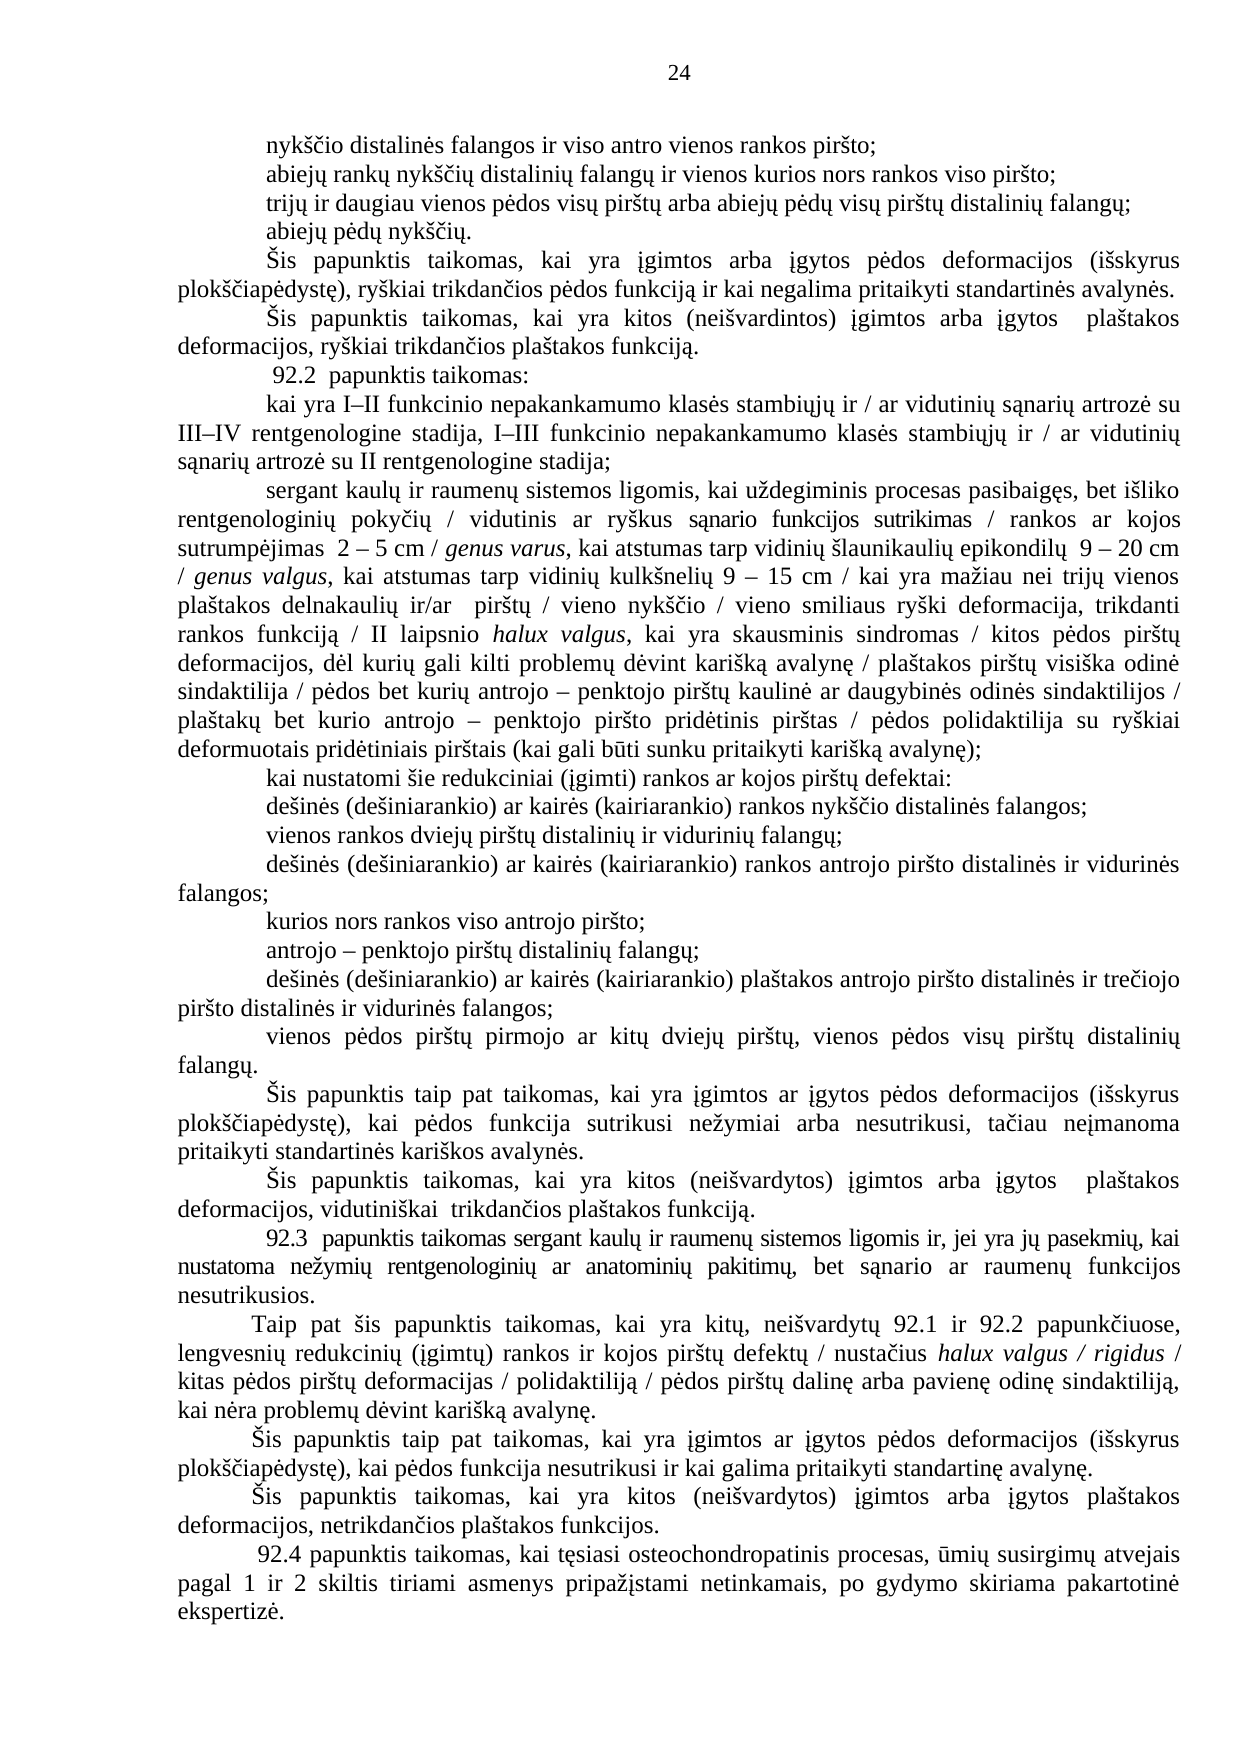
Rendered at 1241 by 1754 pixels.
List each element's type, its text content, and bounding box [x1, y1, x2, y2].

text 92.4 papunktis taikomas, kai tęsiasi osteochondropatinis procesas, ūmių susirgimų atvejais pagal 1 ir 2 skiltis tiriami asmenys pripažįstami netinkamais, po gydymo skiriama pakartotinė ekspertizė. [177, 1539, 1181, 1625]
text sergant kaulų ir raumenų sistemos ligomis, kai uždegiminis procesas pasibaigęs, bet išliko rentgenologinių pokyčių / vidutinis ar ryškus sąnario funkcijos sutrikimas / rankos ar kojos sutrumpėjimas 2 – 5 cm / genus varus, kai atstumas tarp vidinių šlaunikaulių epikondilų 9 – 20 cm / genus valgus, kai atstumas tarp vidinių kulkšnelių 9 – 15 cm / kai yra mažiau nei trijų vienos plaštakos delnakaulių ir/ar pirštų / vieno nykščio / vieno smiliaus ryški deformacija, trikdanti rankos funkciją / II laipsnio halux valgus, kai yra skausminis sindromas / kitos pėdos pirštų deformacijos, dėl kurių gali kilti problemų dėvint karišką avalynę / plaštakos pirštų visiška odinė sindaktilija / pėdos bet kurių antrojo – penktojo pirštų kaulinė ar daugybinės odinės sindaktilijos / plaštakų bet kurio antrojo – penktojo piršto pridėtinis pirštas / pėdos polidaktilija su ryškiai deformuotais pridėtiniais pirštais (kai gali būti sunku pritaikyti karišką avalynę); [177, 475, 1181, 763]
text kai yra I–II funkcinio nepakankamumo klasės stambiųjų ir / ar vidutinių sąnarių artrozė su III–IV rentgenologine stadija, I–III funkcinio nepakankamumo klasės stambiųjų ir / ar vidutinių sąnarių artrozė su II rentgenologine stadija; [177, 389, 1181, 475]
text abiejų rankų nykščių distalinių falangų ir vienos kurios nors rankos viso piršto; [177, 159, 1181, 188]
text 92.3 papunktis taikomas sergant kaulų ir raumenų sistemos ligomis ir, jei yra jų pasekmių, kai nustatoma nežymių rentgenologinių ar anatominių pakitimų, bet sąnario ar raumenų funkcijos nesutrikusios. [177, 1223, 1181, 1309]
text Šis papunktis taikomas, kai yra kitos (neišvardintos) įgimtos arba įgytos plaštakos deformacijos, ryškiai trikdančios plaštakos funkciją. [177, 303, 1181, 360]
text 92.2 papunktis taikomas: [177, 360, 1181, 389]
text abiejų pėdų nykščių. [177, 216, 1181, 245]
text Šis papunktis taikomas, kai yra kitos (neišvardytos) įgimtos arba įgytos plaštakos deformacijos, vidutiniškai trikdančios plaštakos funkciją. [177, 1165, 1181, 1223]
text Taip pat šis papunktis taikomas, kai yra kitų, neišvardytų 92.1 ir 92.2 papunkčiuose, lengvesnių redukcinių (įgimtų) rankos ir kojos pirštų defektų / nustačius halux valgus / rigidus / kitas pėdos pirštų deformacijas / polidaktiliją / pėdos pirštų dalinę arba pavienę odinę sindaktiliją, kai nėra problemų dėvint karišką avalynę. [177, 1309, 1181, 1424]
text kai nustatomi šie redukciniai (įgimti) rankos ar kojos pirštų defektai: [177, 763, 1181, 791]
text Šis papunktis taip pat taikomas, kai yra įgimtos ar įgytos pėdos deformacijos (išskyrus plokščiapėdystę), kai pėdos funkcija sutrikusi nežymiai arba nesutrikusi, tačiau neįmanoma pritaikyti standartinės kariškos avalynės. [177, 1079, 1181, 1165]
text Šis papunktis taikomas, kai yra kitos (neišvardytos) įgimtos arba įgytos plaštakos deformacijos, netrikdančios plaštakos funkcijos. [177, 1481, 1181, 1539]
text dešinės (dešiniarankio) ar kairės (kairiarankio) rankos nykščio distalinės falangos; [177, 791, 1181, 820]
text antrojo – penktojo pirštų distalinių falangų; [177, 935, 1181, 964]
text trijų ir daugiau vienos pėdos visų pirštų arba abiejų pėdų visų pirštų distalinių falangų; [177, 188, 1181, 216]
text nykščio distalinės falangos ir viso antro vienos rankos piršto; [177, 130, 1181, 159]
text kurios nors rankos viso antrojo piršto; [177, 906, 1181, 935]
text dešinės (dešiniarankio) ar kairės (kairiarankio) rankos antrojo piršto distalinės ir vidurinės falangos; [177, 849, 1181, 906]
text dešinės (dešiniarankio) ar kairės (kairiarankio) plaštakos antrojo piršto distalinės ir trečiojo piršto distalinės ir vidurinės falangos; [177, 964, 1181, 1021]
text vienos rankos dviejų pirštų distalinių ir vidurinių falangų; [177, 820, 1181, 849]
text vienos pėdos pirštų pirmojo ar kitų dviejų pirštų, vienos pėdos visų pirštų distalinių falangų. [177, 1021, 1181, 1079]
text Šis papunktis taikomas, kai yra įgimtos arba įgytos pėdos deformacijos (išskyrus plokščiapėdystę), ryškiai trikdančios pėdos funkciją ir kai negalima pritaikyti standartinės avalynės. [177, 245, 1181, 303]
text Šis papunktis taip pat taikomas, kai yra įgimtos ar įgytos pėdos deformacijos (išskyrus plokščiapėdystę), kai pėdos funkcija nesutrikusi ir kai galima pritaikyti standartinę avalynę. [177, 1424, 1181, 1481]
